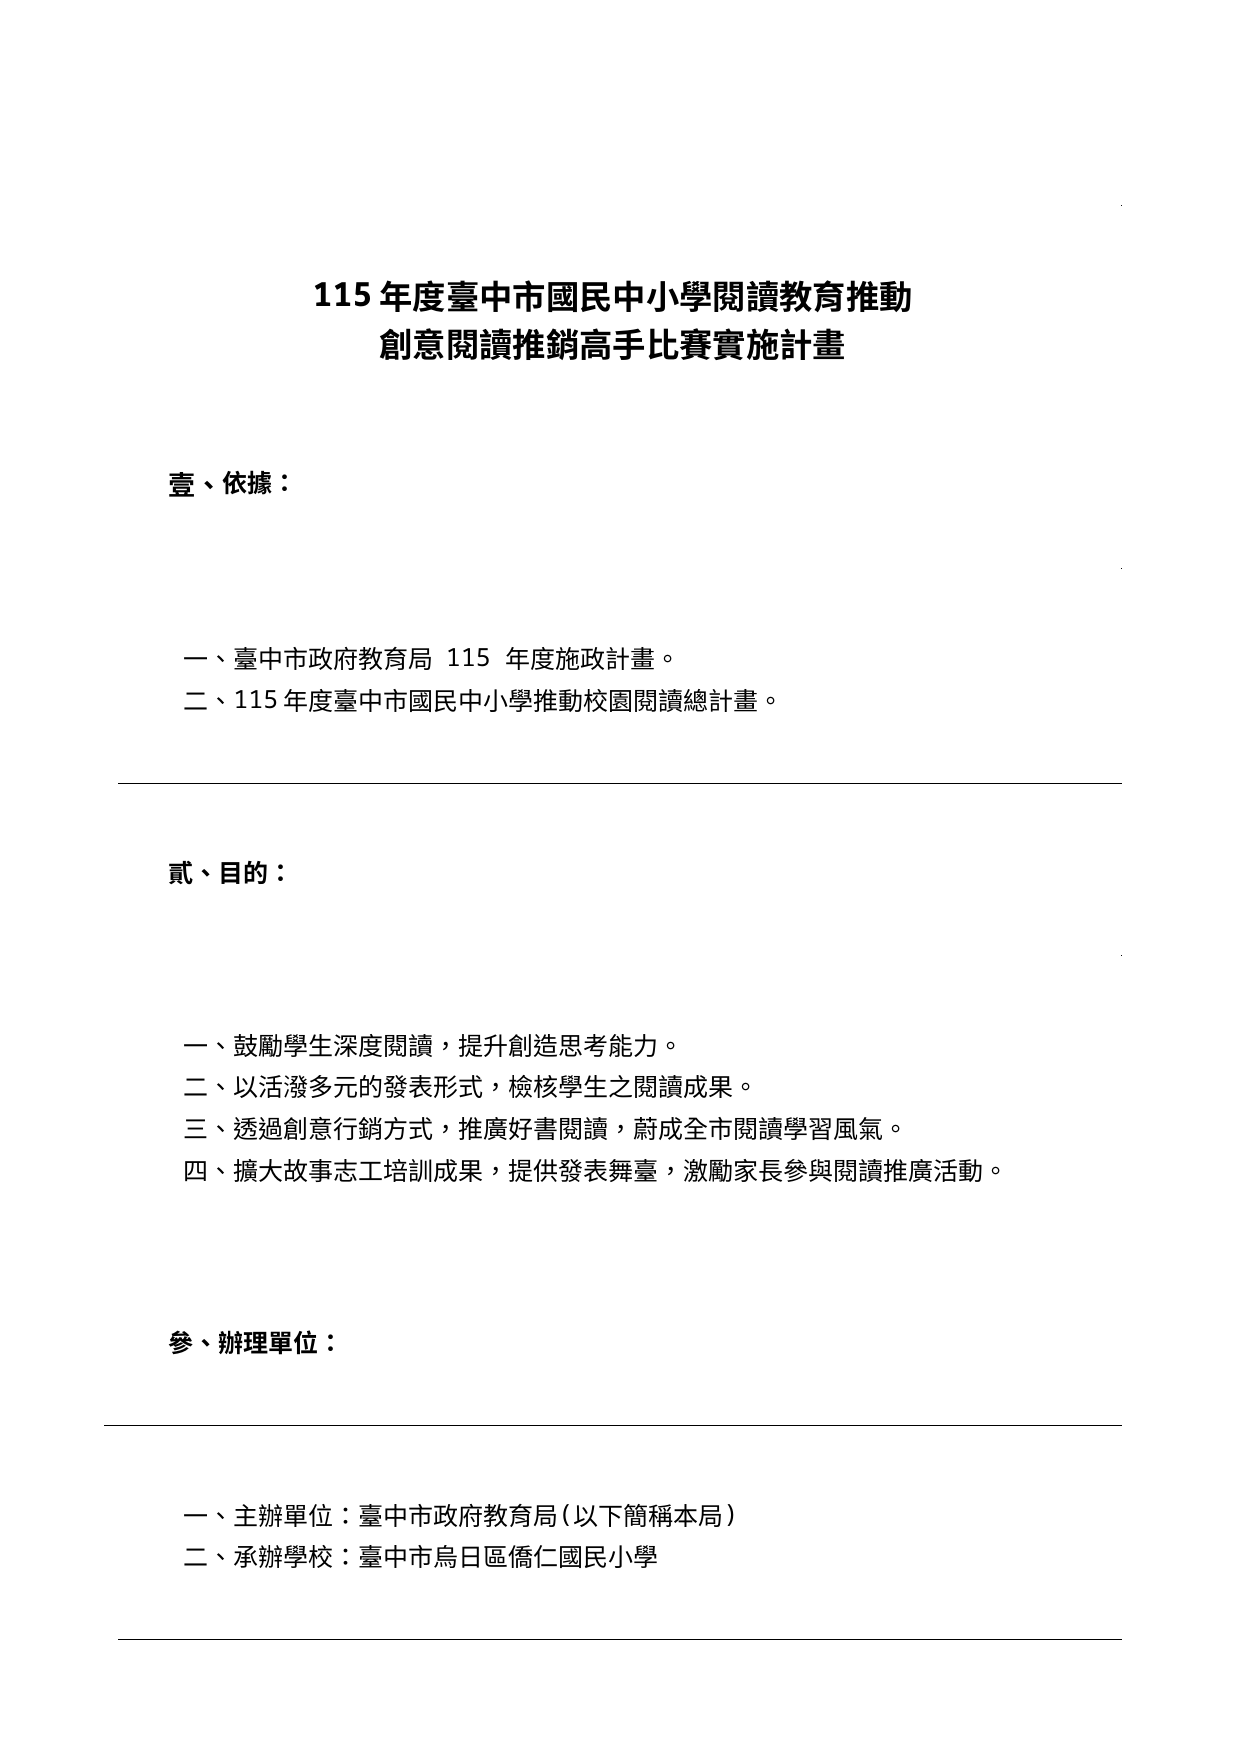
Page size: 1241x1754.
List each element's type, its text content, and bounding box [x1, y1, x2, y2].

subtitle 參、辦理單位： [104, 1260, 1121, 1424]
subtitle 壹、依據： [104, 399, 1121, 568]
subtitle 一、鼓勵學生深度閱讀，提升創造思考能力。 [119, 962, 1121, 1003]
subtitle 二、承辦學校：臺中市烏日區僑仁國民小學 [119, 1472, 1121, 1638]
subtitle 115年度臺中市國民中小學閱讀教育推動 [104, 207, 1121, 254]
subtitle 二、以活潑多元的發表形式，檢核學生之閱讀成果。 [119, 1003, 1121, 1044]
subtitle 創意閱讀推銷高手比賽實施計畫 [104, 254, 1121, 367]
subtitle 四、擴大故事志工培訓成果，提供發表舞臺，激勵家長參與閱讀推廣活動。 [119, 1086, 1121, 1252]
subtitle 一、主辦單位：臺中市政府教育局(以下簡稱本局) [119, 1432, 1121, 1472]
subtitle 貳、目的： [104, 790, 1121, 955]
subtitle 一、臺中市政府教育局 115 年度施政計畫。 [119, 576, 1121, 616]
subtitle 二、115年度臺中市國民中小學推動校園閱讀總計畫。 [119, 616, 1121, 782]
subtitle 三、透過創意行銷方式，推廣好書閱讀，蔚成全市閱讀學習風氣。 [119, 1044, 1121, 1086]
